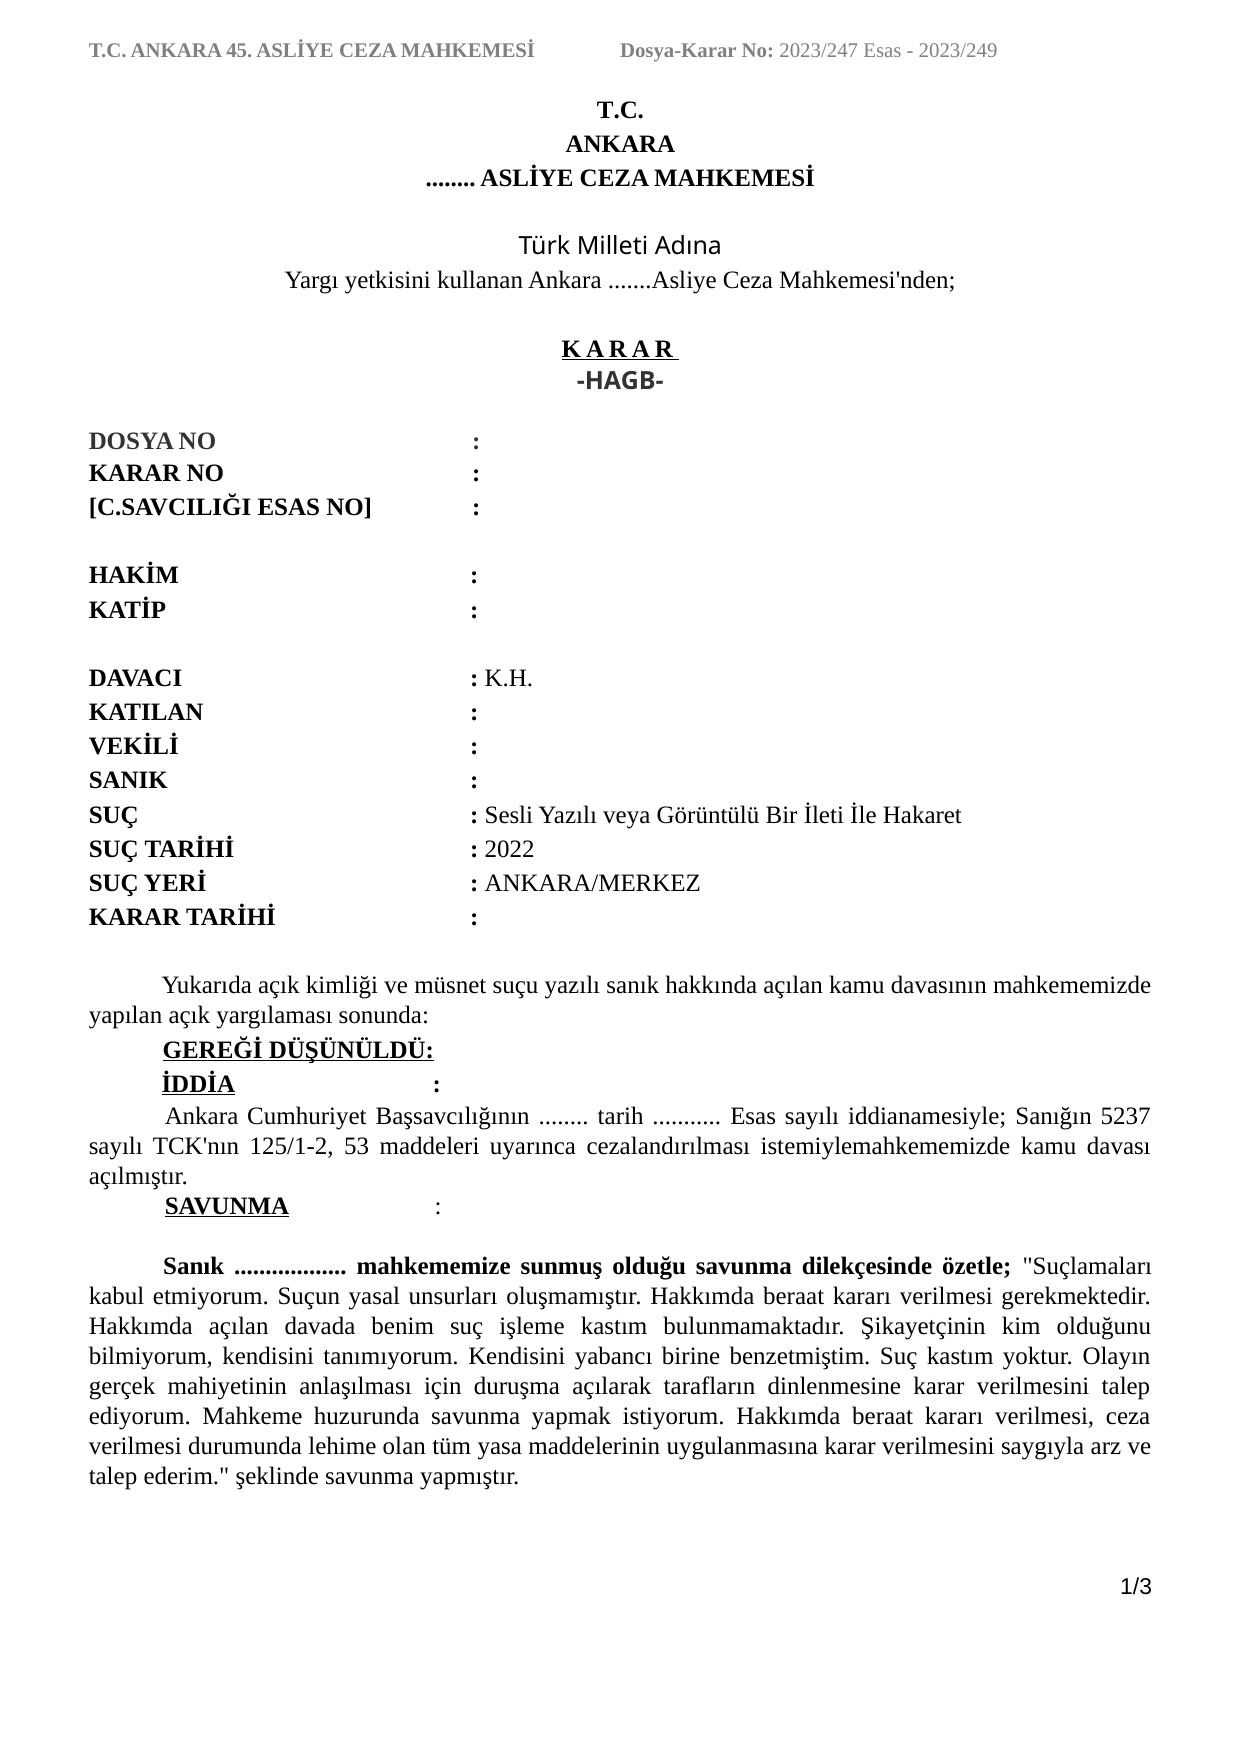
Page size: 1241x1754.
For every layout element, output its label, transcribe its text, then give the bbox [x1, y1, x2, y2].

text VEKİLİ : [88, 731, 1152, 761]
text [C.SAVCILIĞI ESAS NO] : [88, 492, 1152, 522]
text HAKİM : [88, 560, 1152, 590]
text Türk Milleti Adına [88, 231, 1152, 261]
text SUÇ YERİ : ANKARA/MERKEZ [88, 867, 1152, 897]
text ........ ASLİYE CEZA MAHKEMESİ [88, 162, 1152, 192]
text T.C. [88, 94, 1152, 124]
text DOSYA NO : [88, 425, 1152, 455]
text KARAR NO : [88, 457, 1152, 487]
text Yukarıda açık kimliği ve müsnet suçu yazılı sanık hakkında açılan kamu davasının mahkememizde yapılan açık yargılaması sonunda: [88, 970, 1152, 1030]
text DAVACI : K.H. [88, 662, 1152, 692]
text SUÇ TARİHİ : 2022 [88, 833, 1152, 863]
text ANKARA [88, 128, 1152, 158]
text GEREĞİ DÜŞÜNÜLDÜ: [88, 1034, 1152, 1064]
text İDDİA : [88, 1068, 1152, 1098]
text SAVUNMA : [88, 1190, 1152, 1220]
text Sanık .................. mahkememize sunmuş olduğu savunma dilekçesinde özetle; "Suçlamaları kabul etmiyorum. Suçun yasal unsurları oluşmamıştır. Hakkımda beraat kararı verilmesi gerekmektedir. Hakkımda açılan davada benim suç işleme kastım bulunmamaktadır. Şikayetçinin kim olduğunu bilmiyorum, kendisini tanımıyorum. Kendisini yabancı birine benzetmiştim. Suç kastım yoktur. Olayın gerçek mahiyetinin anlaşılması için duruşma açılarak tarafların dinlenmesine karar verilmesini talep ediyorum. Mahkeme huzurunda savunma yapmak istiyorum. Hakkımda beraat kararı verilmesi, ceza verilmesi durumunda lehime olan tüm yasa maddelerinin uygulanmasına karar verilmesini saygıyla arz ve talep ederim." şeklinde savunma yapmıştır. [88, 1250, 1152, 1490]
text K A R A R [88, 333, 1152, 363]
text KATILAN : [88, 697, 1152, 727]
text SUÇ : Sesli Yazılı veya Görüntülü Bir İleti İle Hakaret [88, 799, 1152, 829]
text KARAR TARİHİ : [88, 902, 1152, 932]
text KATİP : [88, 594, 1152, 624]
text -HAGB- [88, 365, 1152, 395]
text Ankara Cumhuriyet Başsavcılığının ........ tarih ........... Esas sayılı iddianamesiyle; Sanığın 5237 sayılı TCK'nın 125/1-2, 53 maddeleri uyarınca cezalandırılması istemiylemahkememizde kamu davası açılmıştır. [88, 1100, 1152, 1190]
text SANIK : [88, 765, 1152, 795]
text Yargı yetkisini kullanan Ankara .......Asliye Ceza Mahkemesi'nden; [88, 265, 1152, 295]
